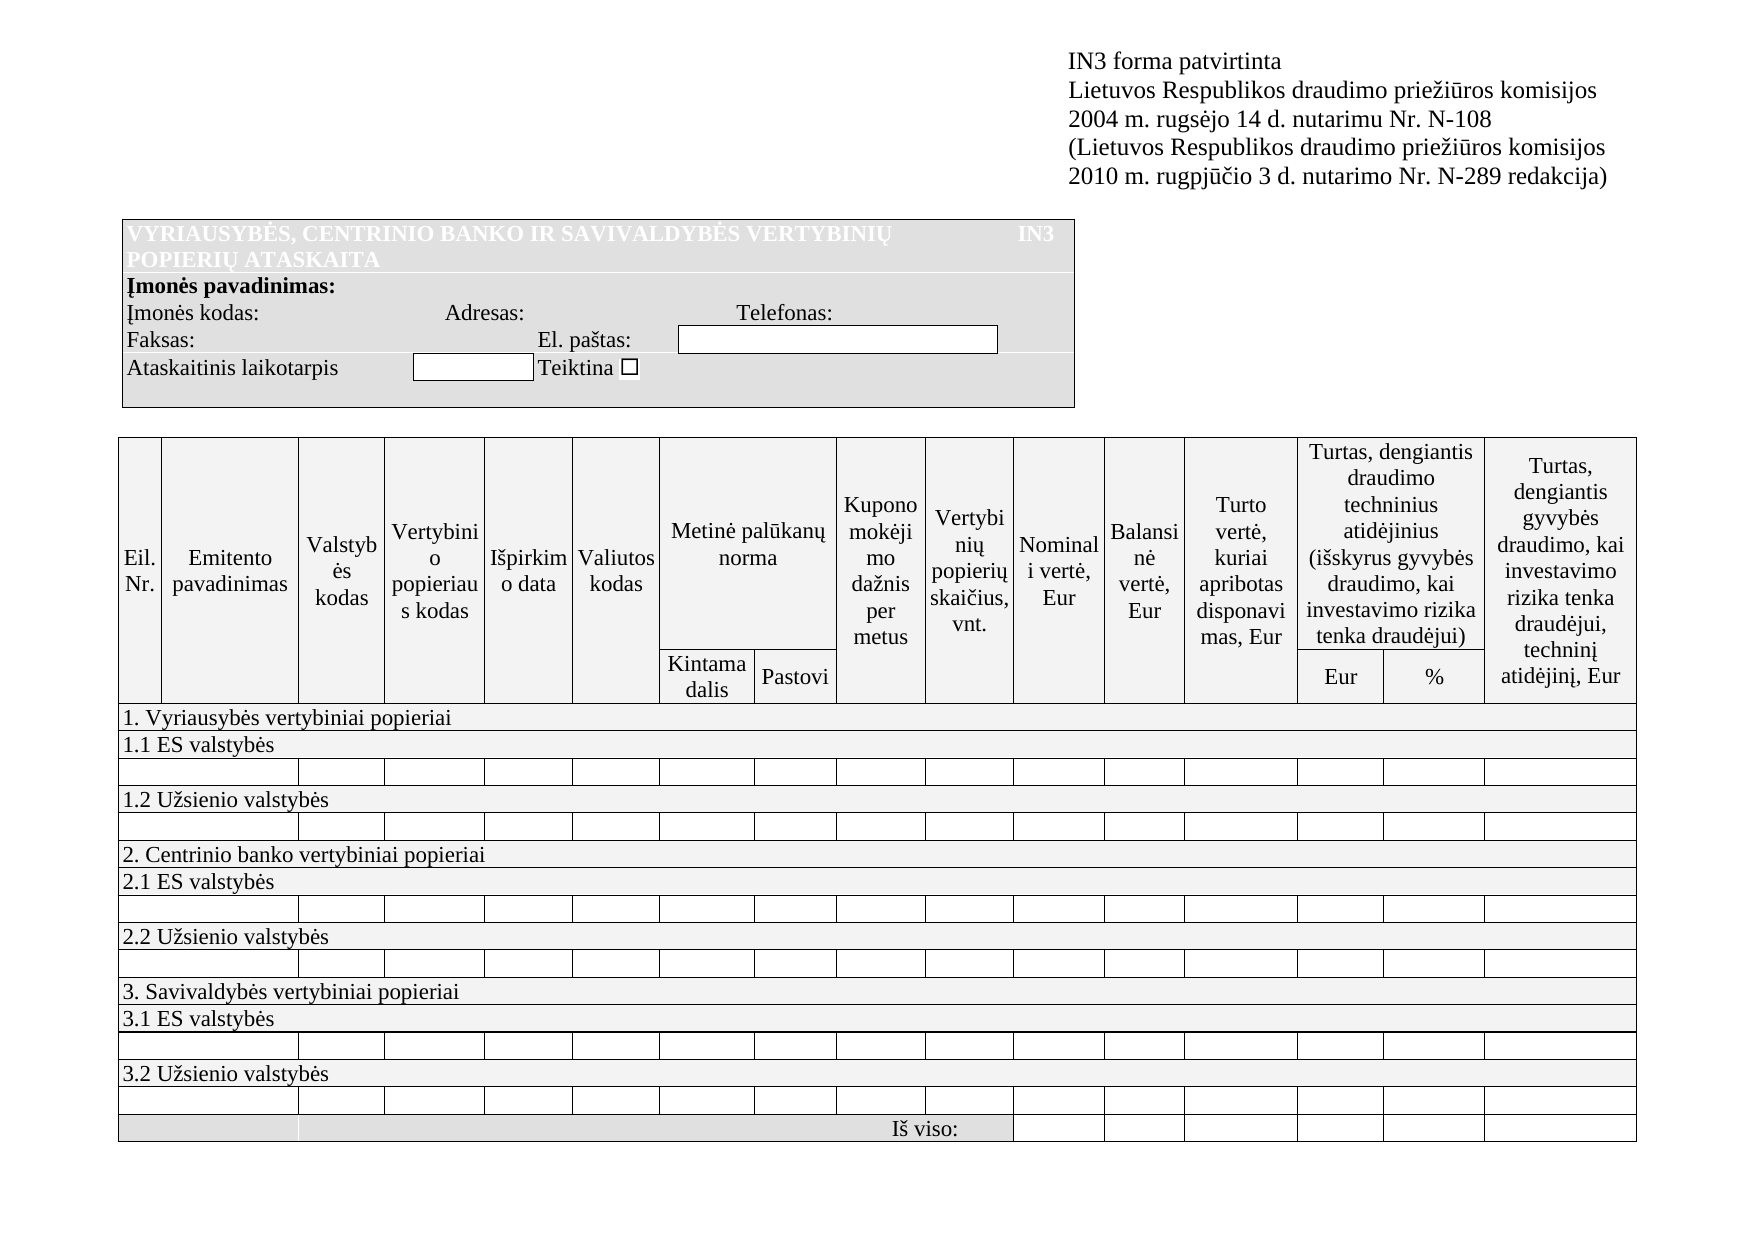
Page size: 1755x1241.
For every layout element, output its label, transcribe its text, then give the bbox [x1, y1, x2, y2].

table_cell 1.2 Užsienio valstybės [119, 786, 1636, 812]
table_cell [755, 950, 836, 977]
table_cell [837, 950, 925, 977]
table_cell [1014, 1033, 1104, 1059]
table_header Vertybinio popieriaus kodas [385, 438, 484, 703]
table_cell [299, 759, 384, 785]
table_header Eil. Nr. [119, 438, 161, 703]
table_cell [299, 896, 384, 922]
table_header Turtas, dengiantis gyvybės draudimo, kai investavimo rizika tenka draudėjui, techninį atidėjinį, Eur [1485, 438, 1636, 703]
table_cell [1185, 1033, 1297, 1059]
table_cell [1485, 813, 1636, 840]
table_header Turtas, dengiantis draudimo techninius atidėjinius (išskyrus gyvybės draudimo, kai investavimo rizika tenka draudėjui) [1298, 438, 1484, 649]
table_cell [1298, 759, 1383, 785]
table_cell El. paštas: [533, 325, 678, 352]
table_cell [926, 1033, 1013, 1059]
table_cell [1485, 950, 1636, 977]
table_cell [1384, 759, 1484, 785]
table_cell [1485, 1115, 1636, 1141]
table_cell [755, 759, 836, 785]
table_cell [997, 353, 1074, 380]
table_cell Telefonas: [732, 299, 997, 325]
table_cell [926, 813, 1013, 840]
table_cell [1298, 896, 1383, 922]
table_cell [660, 1115, 754, 1141]
table_cell [679, 326, 997, 352]
table_cell [755, 896, 836, 922]
table_cell [660, 1033, 754, 1059]
table_cell [1298, 1087, 1383, 1114]
table_cell Teiktina [] [534, 353, 679, 380]
table_cell 3. Savivaldybės vertybiniai popieriai [119, 978, 1636, 1004]
table_cell Adresas: [440, 299, 732, 325]
table_cell Kintama dalis [660, 650, 754, 703]
table_cell [385, 896, 484, 922]
table_header Turto vertė, kuriai apribotas disponavimas, Eur [1185, 438, 1297, 703]
table_cell [1384, 1087, 1484, 1114]
table_cell [1485, 759, 1636, 785]
table_cell 1. Vyriausybės vertybiniai popieriai [119, 704, 1636, 730]
table_cell [573, 1033, 659, 1059]
table_cell 1.1 ES valstybės [119, 731, 1636, 757]
table_cell [485, 1087, 572, 1114]
table_cell [485, 759, 572, 785]
table_cell [119, 759, 298, 785]
table_cell [1384, 813, 1484, 840]
table_cell [837, 896, 925, 922]
text 2010 m. rugpjūčio 3 d. nutarimo Nr. N-289 redakcija) [1068, 161, 1636, 190]
table_cell [755, 1087, 836, 1114]
table_cell [926, 1087, 1013, 1114]
table_cell Iš viso: [836, 1115, 1013, 1141]
table_cell [1105, 1115, 1184, 1141]
table_cell [660, 896, 754, 922]
table_cell [1485, 1087, 1636, 1114]
table_cell Pastovi [755, 650, 836, 703]
table_cell [660, 813, 754, 840]
table_cell [299, 1033, 384, 1059]
table_cell [299, 813, 384, 840]
table_cell [385, 759, 484, 785]
table_cell [1384, 1033, 1484, 1059]
table_cell [1105, 813, 1184, 840]
table_cell [660, 1087, 754, 1114]
text 2004 m. rugsėjo 14 d. nutarimu Nr. N-108 [1068, 104, 1636, 132]
table_cell [805, 380, 997, 407]
table_header Valiutos kodas [573, 438, 659, 703]
table_cell [119, 813, 298, 840]
table_cell [1298, 1033, 1383, 1059]
text (Lietuvos Respublikos draudimo priežiūros komisijos [1068, 132, 1636, 161]
table_cell [1185, 813, 1297, 840]
table_cell [485, 950, 572, 977]
table_cell [119, 1087, 298, 1114]
table_cell [754, 1115, 836, 1141]
table_cell [1485, 1033, 1636, 1059]
table_cell [299, 950, 384, 977]
table_cell [679, 354, 805, 380]
table_cell [119, 1115, 298, 1141]
table_cell 3.2 Užsienio valstybės [119, 1060, 1636, 1086]
table_cell [679, 380, 805, 407]
table_cell [805, 354, 997, 380]
table_cell [926, 950, 1013, 977]
table_cell [926, 896, 1013, 922]
table_cell [1384, 950, 1484, 977]
table_cell [1105, 1087, 1184, 1114]
table_cell [1014, 813, 1104, 840]
table_cell [299, 1115, 385, 1141]
table_header IN3 [997, 220, 1074, 272]
table_cell [123, 380, 414, 407]
table_cell [572, 1115, 660, 1141]
table_cell [573, 896, 659, 922]
table_cell [533, 380, 679, 407]
table_header Išpirkimo data [485, 438, 572, 703]
table_cell 3.1 ES valstybės [119, 1005, 1636, 1031]
table_cell [1105, 896, 1184, 922]
table_header Metinė palūkanų norma [660, 438, 836, 649]
table_header Emitento pavadinimas [162, 438, 298, 703]
table_cell [385, 1033, 484, 1059]
table_cell [1014, 896, 1104, 922]
table_cell 2. Centrinio banko vertybiniai popieriai [119, 841, 1636, 867]
table_cell [1014, 950, 1104, 977]
table_cell [660, 950, 754, 977]
table_header Kupono mokėjimo dažnis per metus [837, 438, 925, 703]
table_cell [485, 813, 572, 840]
table_cell [299, 1087, 384, 1114]
table_cell Įmonės pavadinimas: [123, 273, 997, 299]
table_cell [660, 759, 754, 785]
table_cell [755, 813, 836, 840]
table_header Nominali vertė, Eur [1014, 438, 1104, 703]
table_cell [385, 813, 484, 840]
table_cell [837, 1033, 925, 1059]
table_cell [1014, 1087, 1104, 1114]
table_cell [837, 813, 925, 840]
text Lietuvos Respublikos draudimo priežiūros komisijos [1068, 75, 1636, 104]
table_cell [998, 325, 1074, 352]
table_cell [837, 759, 925, 785]
table_cell [573, 813, 659, 840]
table_cell [119, 1033, 298, 1059]
table_cell [119, 950, 298, 977]
table_header VYRIAUSYBĖS, CENTRINIO BANKO IR SAVIVALDYBĖS VERTYBINIŲ POPIERIŲ ATASKAITA [123, 220, 997, 272]
table_cell [1185, 759, 1297, 785]
table_cell [485, 1115, 572, 1141]
table_cell [837, 1087, 925, 1114]
table_cell [573, 759, 659, 785]
table_cell [573, 1087, 659, 1114]
table_cell 2.1 ES valstybės [119, 868, 1636, 894]
table_cell [1105, 759, 1184, 785]
table_cell Įmonės kodas: [123, 299, 440, 325]
table_cell [997, 273, 1074, 299]
table_cell [414, 354, 533, 380]
table_cell [1185, 1115, 1297, 1141]
table_cell [573, 950, 659, 977]
table_cell [1384, 1115, 1484, 1141]
table_cell [1014, 759, 1104, 785]
table_cell [485, 1033, 572, 1059]
table_cell [997, 299, 1074, 325]
table_header Balansinė vertė, Eur [1105, 438, 1184, 703]
table_cell Faksas: [123, 325, 533, 352]
table_header Valstybės kodas [299, 438, 384, 703]
table_cell [485, 896, 572, 922]
table_header Vertybinių popierių skaičius, vnt. [926, 438, 1013, 703]
table_cell 2.2 Užsienio valstybės [119, 923, 1636, 949]
table_cell [997, 380, 1074, 407]
table_cell [1298, 813, 1383, 840]
table_cell [755, 1033, 836, 1059]
table_cell [1298, 1115, 1383, 1141]
table_cell [1384, 896, 1484, 922]
table_cell [1185, 896, 1297, 922]
table_cell [1105, 950, 1184, 977]
table_cell [1014, 1115, 1104, 1141]
table_cell Eur [1298, 650, 1383, 703]
table_cell [385, 950, 484, 977]
table_cell [1185, 1087, 1297, 1114]
table_cell [414, 381, 533, 407]
table_cell [1105, 1033, 1184, 1059]
table_cell [119, 896, 298, 922]
table_cell [1298, 950, 1383, 977]
table_cell [1185, 950, 1297, 977]
table_cell [1485, 896, 1636, 922]
table_cell [385, 1115, 485, 1141]
table_cell Ataskaitinis laikotarpis [123, 353, 413, 380]
table_cell [926, 759, 1013, 785]
table_cell [385, 1087, 484, 1114]
text IN3 forma patvirtinta [1068, 46, 1636, 75]
table_cell % [1384, 650, 1484, 703]
